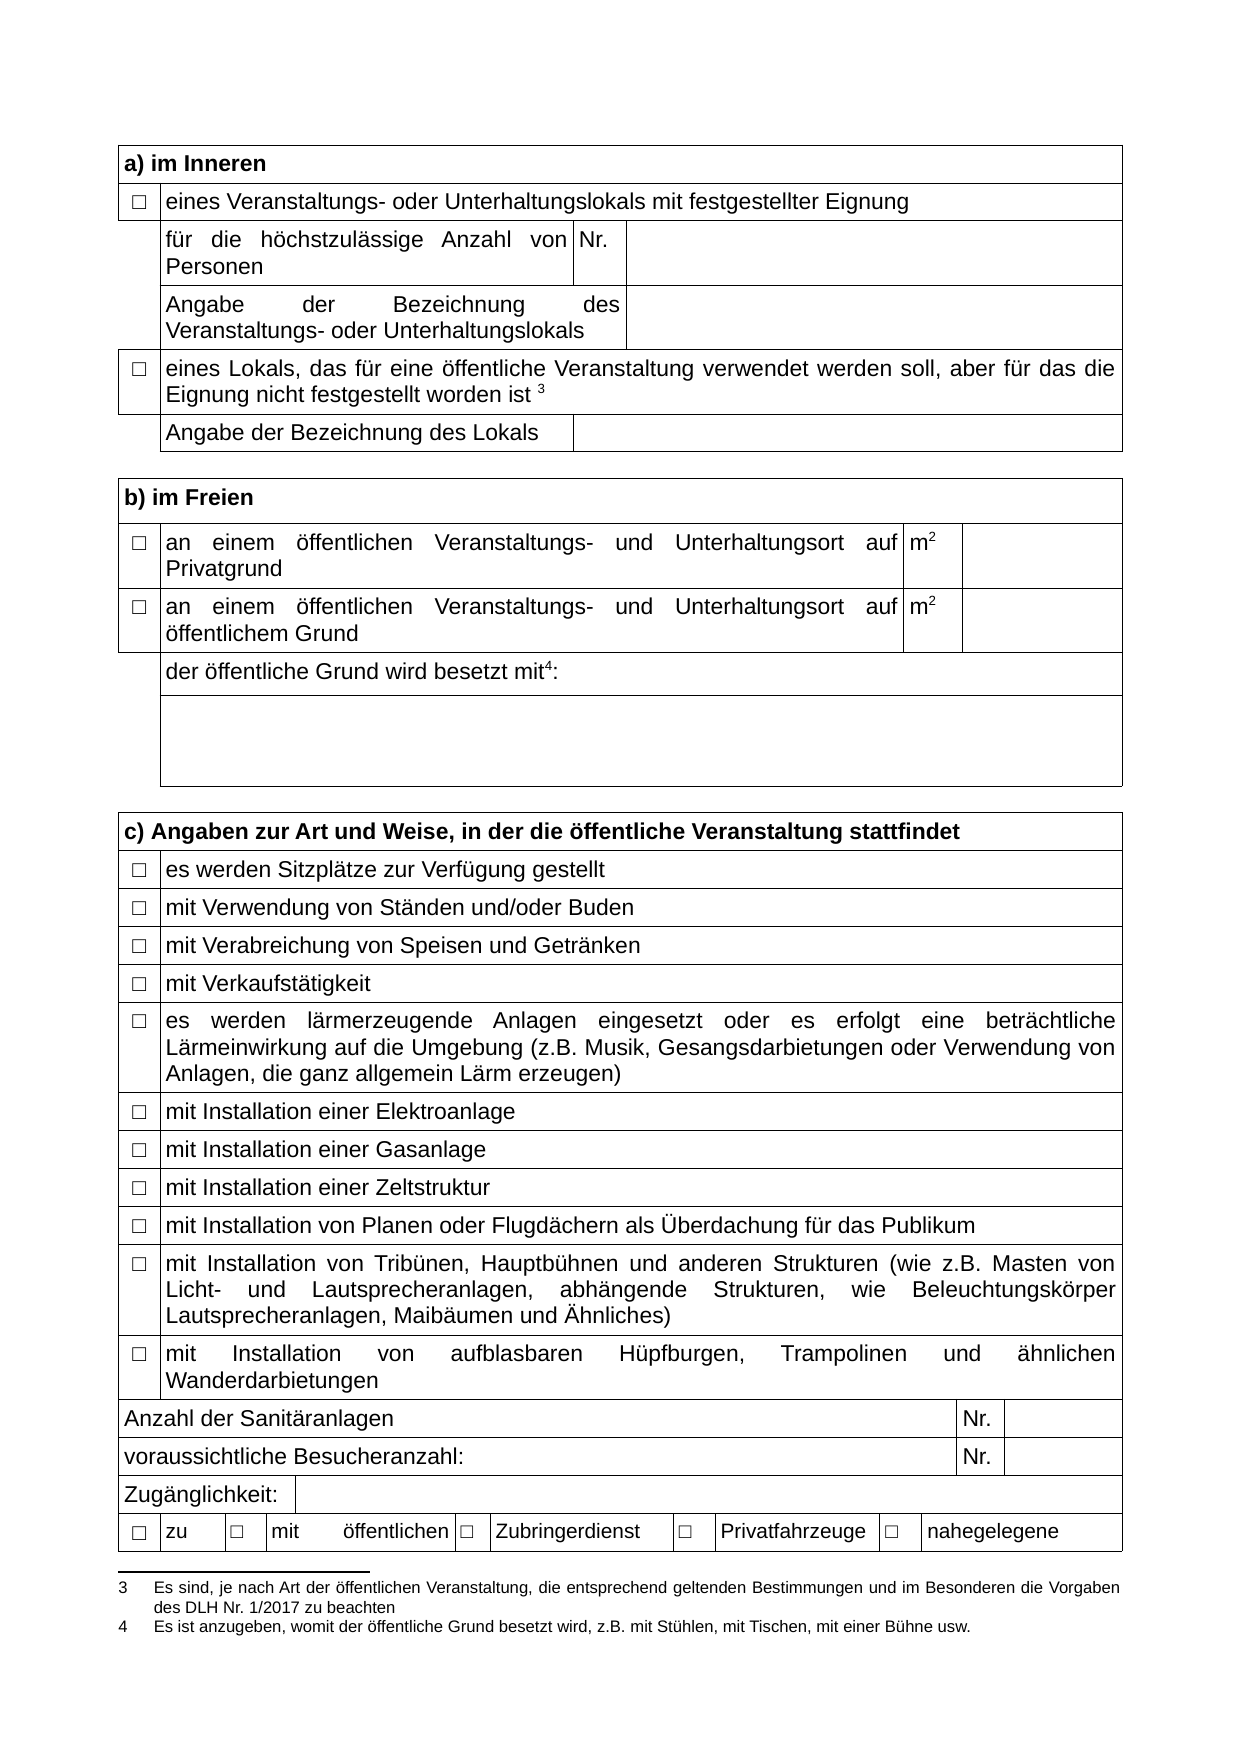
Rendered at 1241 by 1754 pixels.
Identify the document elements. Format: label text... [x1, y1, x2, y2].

table_header für die höchstzulässige Anzahl von Personen [161, 221, 573, 285]
table_header □ [119, 851, 160, 888]
table_header zu [161, 1514, 225, 1551]
table_header m2 [904, 524, 962, 587]
table_cell m2 [904, 589, 962, 652]
table_cell mit Verwendung von Ständen und/oder Buden [161, 889, 1122, 926]
table_header Nr. [957, 1400, 1004, 1437]
table_header c) Angaben zur Art und Weise, in der die öffentliche Veranstaltung stattfindet [119, 813, 1122, 850]
table_cell mit Installation von aufblasbaren Hüpfburgen, Trampolinen und ähnlichen Wanderdarbietungen [161, 1336, 1122, 1399]
table_cell mit Installation von Planen oder Flugdächern als Überdachung für das Publikum [161, 1207, 1122, 1244]
table_header eines Lokals, das für eine öffentliche Veranstaltung verwendet werden soll, aber für das die Eignung nicht festgestellt worden ist [161, 350, 1122, 413]
table_header Privatfahrzeuge [716, 1514, 879, 1551]
table_cell □ [119, 1131, 160, 1168]
table_header [296, 1476, 1122, 1513]
table_cell [161, 696, 1122, 786]
table_cell □ [119, 1245, 160, 1334]
table_header [627, 221, 1122, 285]
table_cell □ [119, 589, 160, 652]
table_header Anzahl der Sanitäranlagen [119, 1400, 956, 1437]
table_header Nr. [574, 221, 626, 285]
table_cell □ [119, 1336, 160, 1399]
table_header □ [119, 1514, 160, 1551]
table_cell □ [119, 965, 160, 1002]
table_header [1005, 1400, 1122, 1437]
table_header nahegelegene [922, 1514, 1122, 1551]
table_header Nr. [957, 1438, 1004, 1475]
table_header □ [119, 350, 160, 413]
table_cell [574, 415, 1122, 451]
table_cell □ [119, 927, 160, 964]
table_cell mit Verabreichung von Speisen und Getränken [161, 927, 1122, 964]
table_cell mit Installation einer Zeltstruktur [161, 1169, 1122, 1206]
table_cell Angabe der Bezeichnung des Lokals [161, 415, 573, 451]
table_cell mit Verkaufstätigkeit [161, 965, 1122, 1002]
table_header Angabe der Bezeichnung des Veranstaltungs- oder Unterhaltungslokals [161, 286, 626, 349]
table_header □ [456, 1514, 490, 1551]
table_cell mit Installation einer Elektroanlage [161, 1093, 1122, 1130]
table_cell mit Installation von Tribünen, Hauptbühnen und anderen Strukturen (wie z.B. Masten von Licht- und Lautsprecheranlagen, abhängende Strukturen, wie Beleuchtungskörper Lautsprecheranlagen, Maibäumen und Ähnliches) [161, 1245, 1122, 1334]
table_cell [118, 653, 160, 695]
table_cell [963, 589, 1122, 652]
table_header [1005, 1438, 1122, 1475]
table_cell □ [119, 1003, 160, 1092]
table_header □ [119, 524, 160, 587]
table_header es werden Sitzplätze zur Verfügung gestellt [161, 851, 1122, 888]
table_header [118, 285, 160, 349]
table_header Zugänglichkeit: [119, 1476, 295, 1513]
table_cell □ [119, 1093, 160, 1130]
table_cell □ [119, 1169, 160, 1206]
table_cell [118, 695, 160, 786]
table_cell mit Installation einer Gasanlage [161, 1131, 1122, 1168]
table_header mit öffentlichen [267, 1514, 455, 1551]
table_header a) im Inneren [119, 146, 1122, 182]
table_cell [118, 415, 160, 451]
table_header an einem öffentlichen Veranstaltungs- und Unterhaltungsort auf Privatgrund [161, 524, 903, 587]
table_header □ [119, 184, 160, 220]
table_cell der öffentliche Grund wird besetzt mit: [161, 653, 1122, 695]
table_header b) im Freien [119, 479, 1122, 523]
table_cell □ [119, 1207, 160, 1244]
table_header □ [880, 1514, 921, 1551]
table_header □ [674, 1514, 715, 1551]
table_header eines Veranstaltungs- oder Unterhaltungslokals mit festgestellter Eignung [161, 184, 1122, 220]
table_header □ [226, 1514, 266, 1551]
table_header Zubringerdienst [491, 1514, 673, 1551]
table_cell an einem öffentlichen Veranstaltungs- und Unterhaltungsort auf öffentlichem Grund [161, 589, 903, 652]
table_header [963, 524, 1122, 587]
table_cell □ [119, 889, 160, 926]
table_header voraussichtliche Besucheranzahl: [119, 1438, 956, 1475]
table_header [627, 286, 1122, 349]
table_header [118, 221, 160, 285]
table_cell es werden lärmerzeugende Anlagen eingesetzt oder es erfolgt eine beträchtliche Lärmeinwirkung auf die Umgebung (z.B. Musik, Gesangsdarbietungen oder Verwendung von Anlagen, die ganz allgemein Lärm erzeugen) [161, 1003, 1122, 1092]
